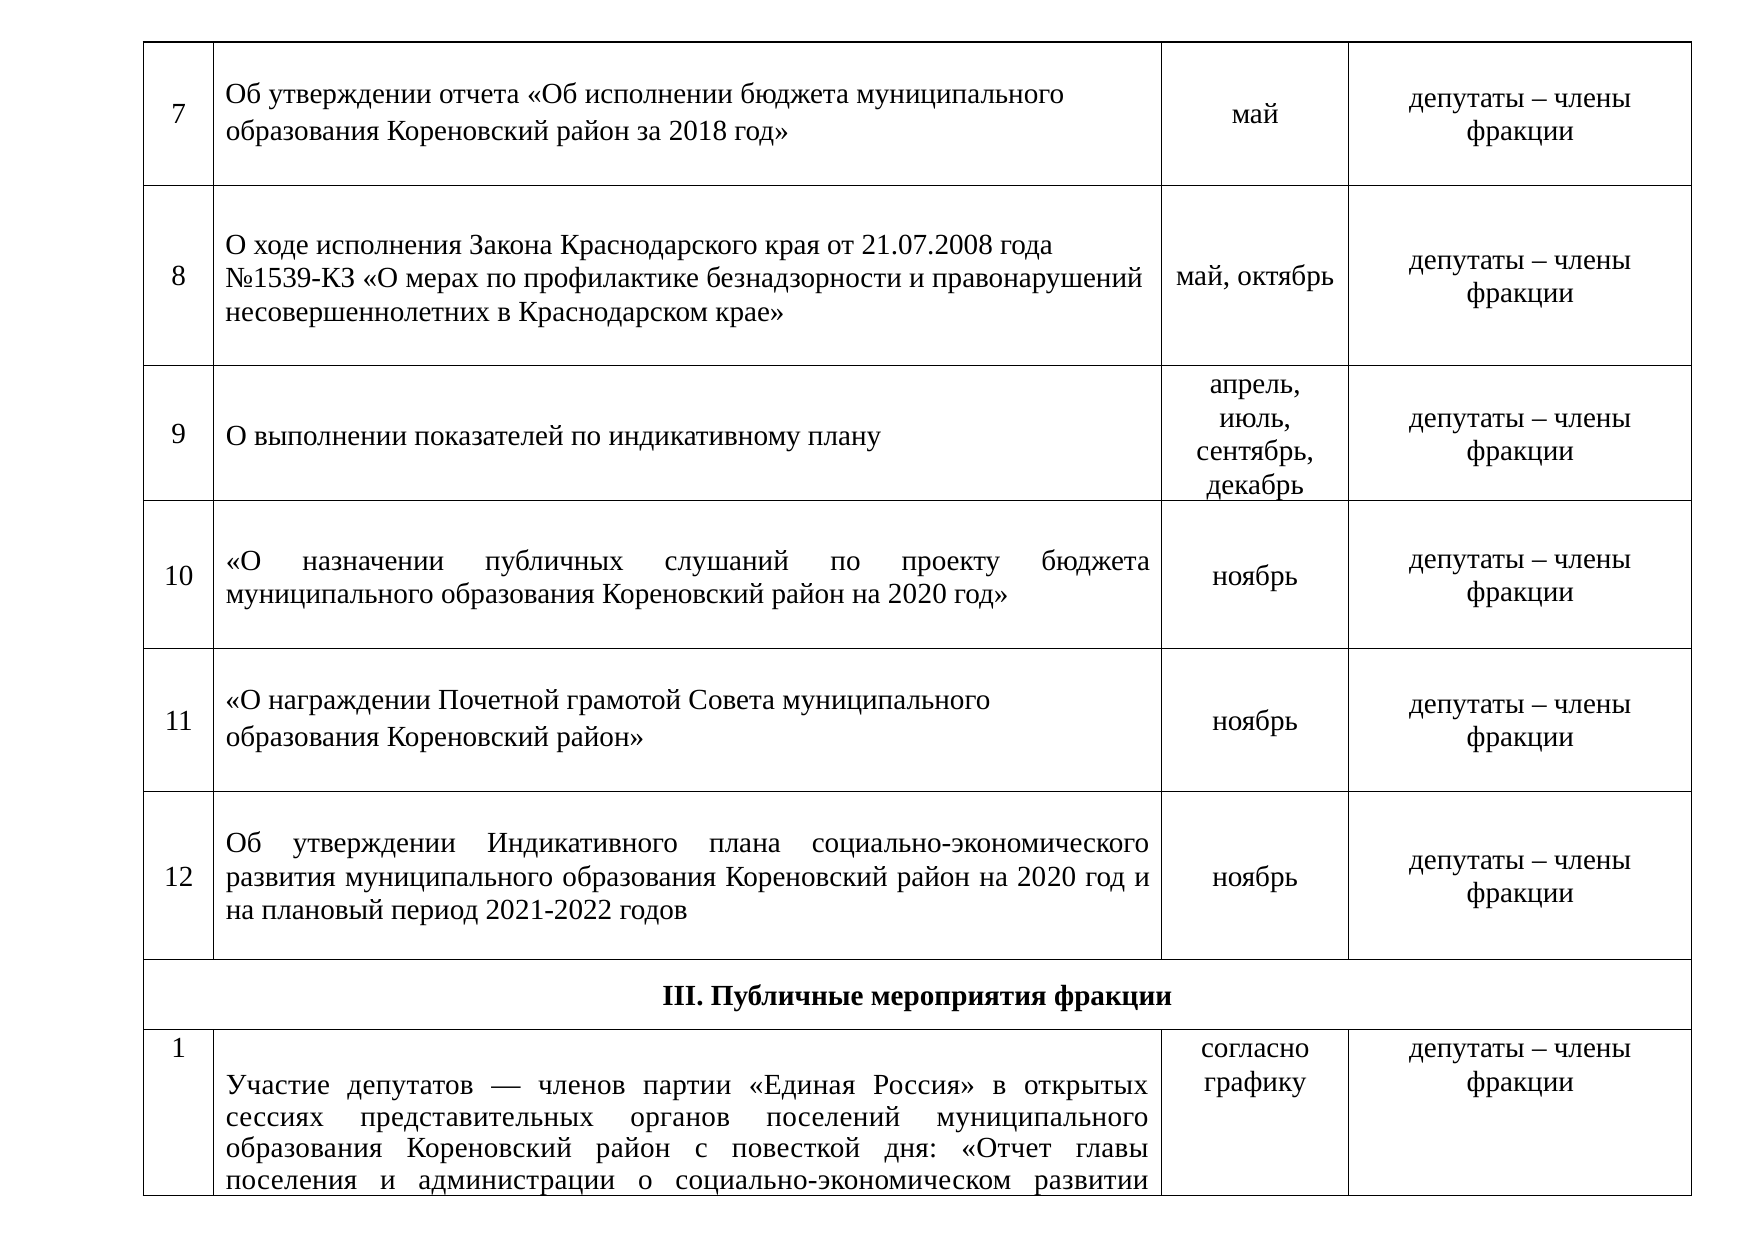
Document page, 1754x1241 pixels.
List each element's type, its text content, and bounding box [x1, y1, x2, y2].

table_cell депутаты – члены фракции [1349, 649, 1691, 791]
table_cell ноябрь [1162, 649, 1348, 791]
table_cell 10 [144, 501, 213, 647]
table_cell апрель, июль, сентябрь, декабрь [1162, 366, 1348, 500]
table_cell депутаты – члены фракции [1349, 366, 1691, 500]
table_cell ноябрь [1162, 501, 1348, 647]
table_cell Участие депутатов — членов партии «Единая Россия» в открытых сессиях представительных органов поселений муниципального образования Кореновский район с повесткой дня: «Отчет главы поселения и администрации о социально-экономическом развитии [214, 1030, 1161, 1195]
table_cell депутаты – члены фракции [1349, 501, 1691, 647]
table_cell Об утверждении отчета «Об исполнении бюджета муниципального образования Кореновский район за 2018 год» [214, 43, 1161, 184]
table_cell III. Публичные мероприятия фракции [144, 960, 1691, 1029]
table_cell депутаты – члены фракции [1349, 43, 1691, 184]
table_cell 11 [144, 649, 213, 791]
table_cell 12 [144, 792, 213, 959]
table_cell май [1162, 43, 1348, 184]
table_cell депутаты – члены фракции [1349, 792, 1691, 959]
table_cell депутаты – члены фракции [1349, 186, 1691, 365]
table_cell депутаты – члены фракции [1349, 1030, 1691, 1195]
table_cell О ходе исполнения Закона Краснодарского края от 21.07.2008 года №1539-КЗ «О мерах по профилактике безнадзорности и правонарушений несовершеннолетних в Краснодарском крае» [214, 186, 1161, 365]
table_cell 1 [144, 1030, 213, 1195]
table_cell май, октябрь [1162, 186, 1348, 365]
table_cell «О награждении Почетной грамотой Совета муниципального образования Кореновский район» [214, 649, 1161, 791]
table_cell 7 [144, 43, 213, 184]
table_cell «О назначении публичных слушаний по проекту бюджета муниципального образования Кореновский район на 2020 год» [214, 501, 1161, 647]
table_cell О выполнении показателей по индикативному плану [214, 366, 1161, 500]
table_cell согласно графику [1162, 1030, 1348, 1195]
table_cell 9 [144, 366, 213, 500]
table_cell 8 [144, 186, 213, 365]
table_cell ноябрь [1162, 792, 1348, 959]
